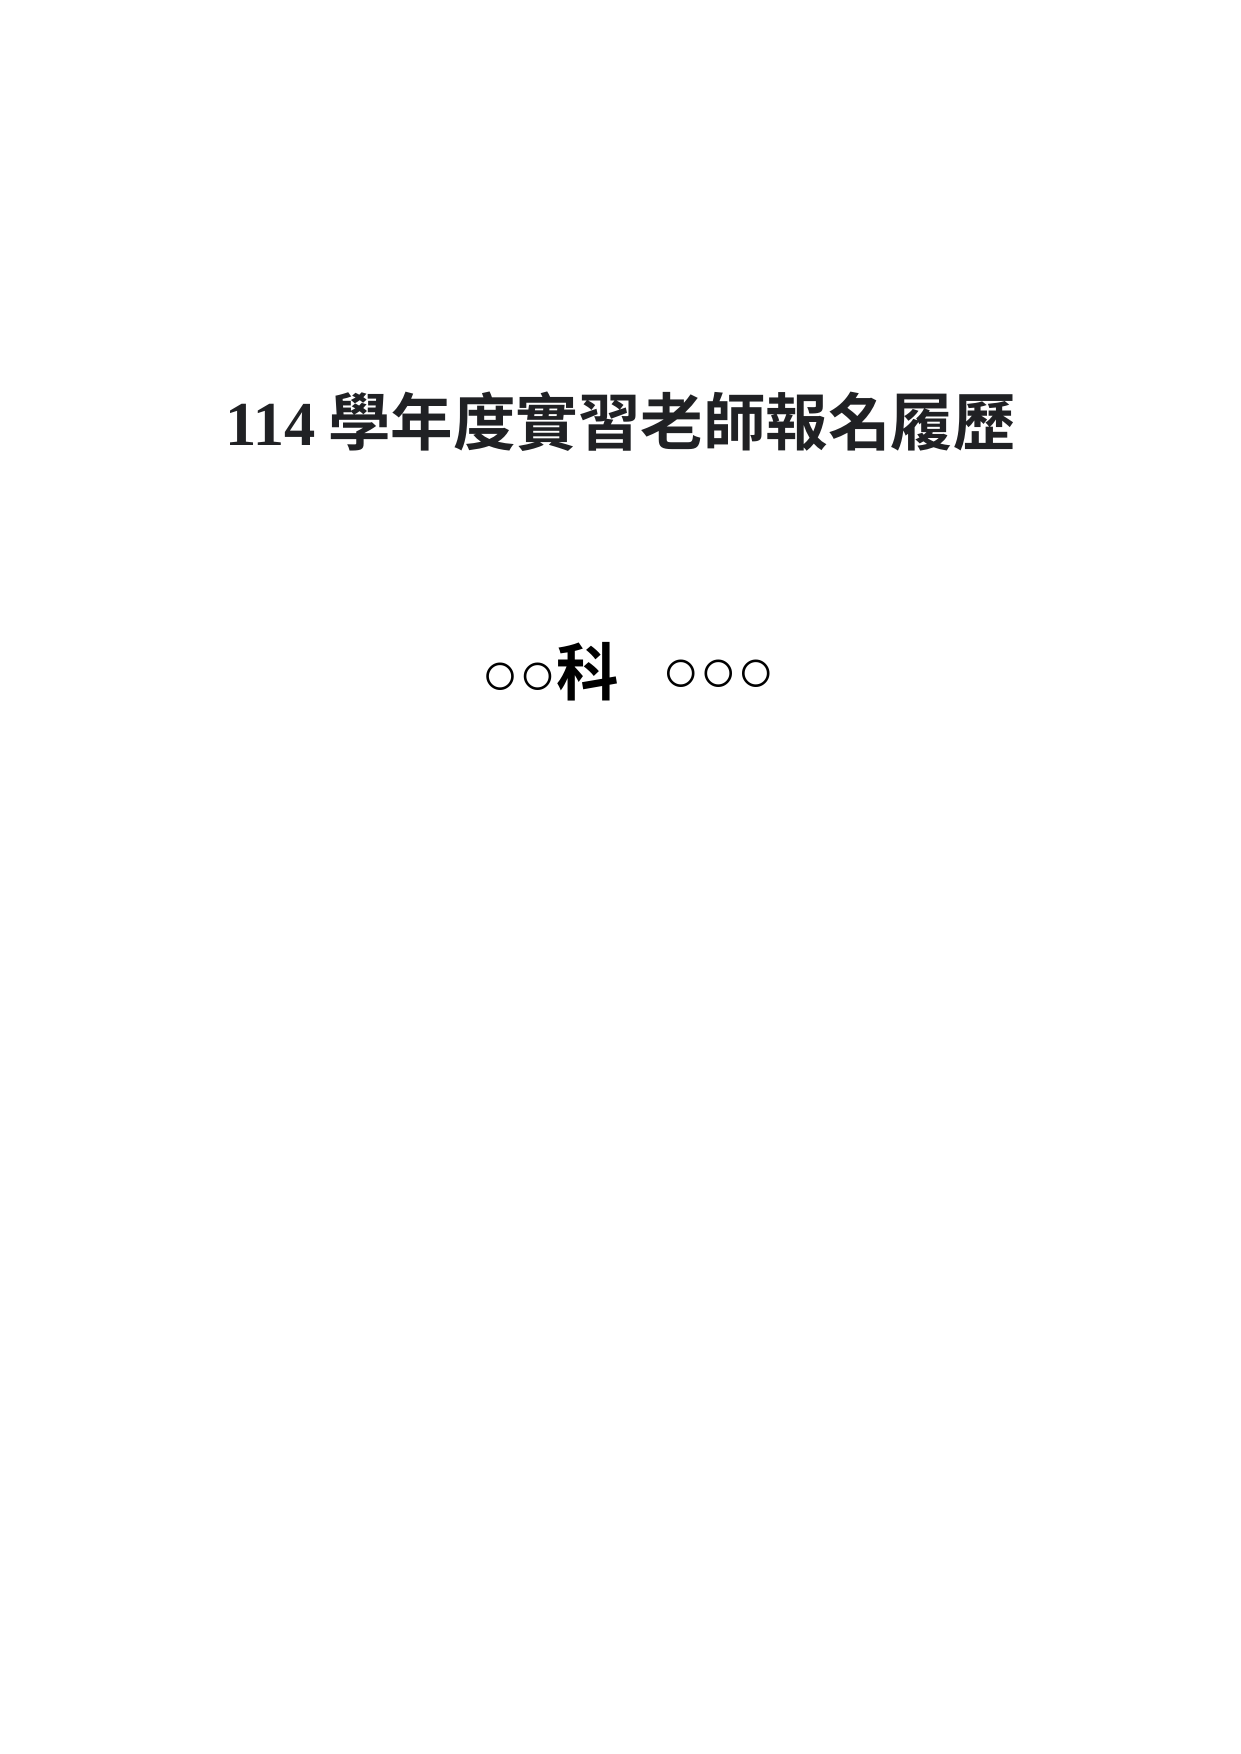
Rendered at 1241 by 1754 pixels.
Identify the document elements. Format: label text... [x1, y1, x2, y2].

text 114學年度實習老師報名履歷 [75, 346, 1165, 471]
table_header ○○○ [621, 596, 1134, 721]
table_header ○○科 [75, 596, 621, 721]
